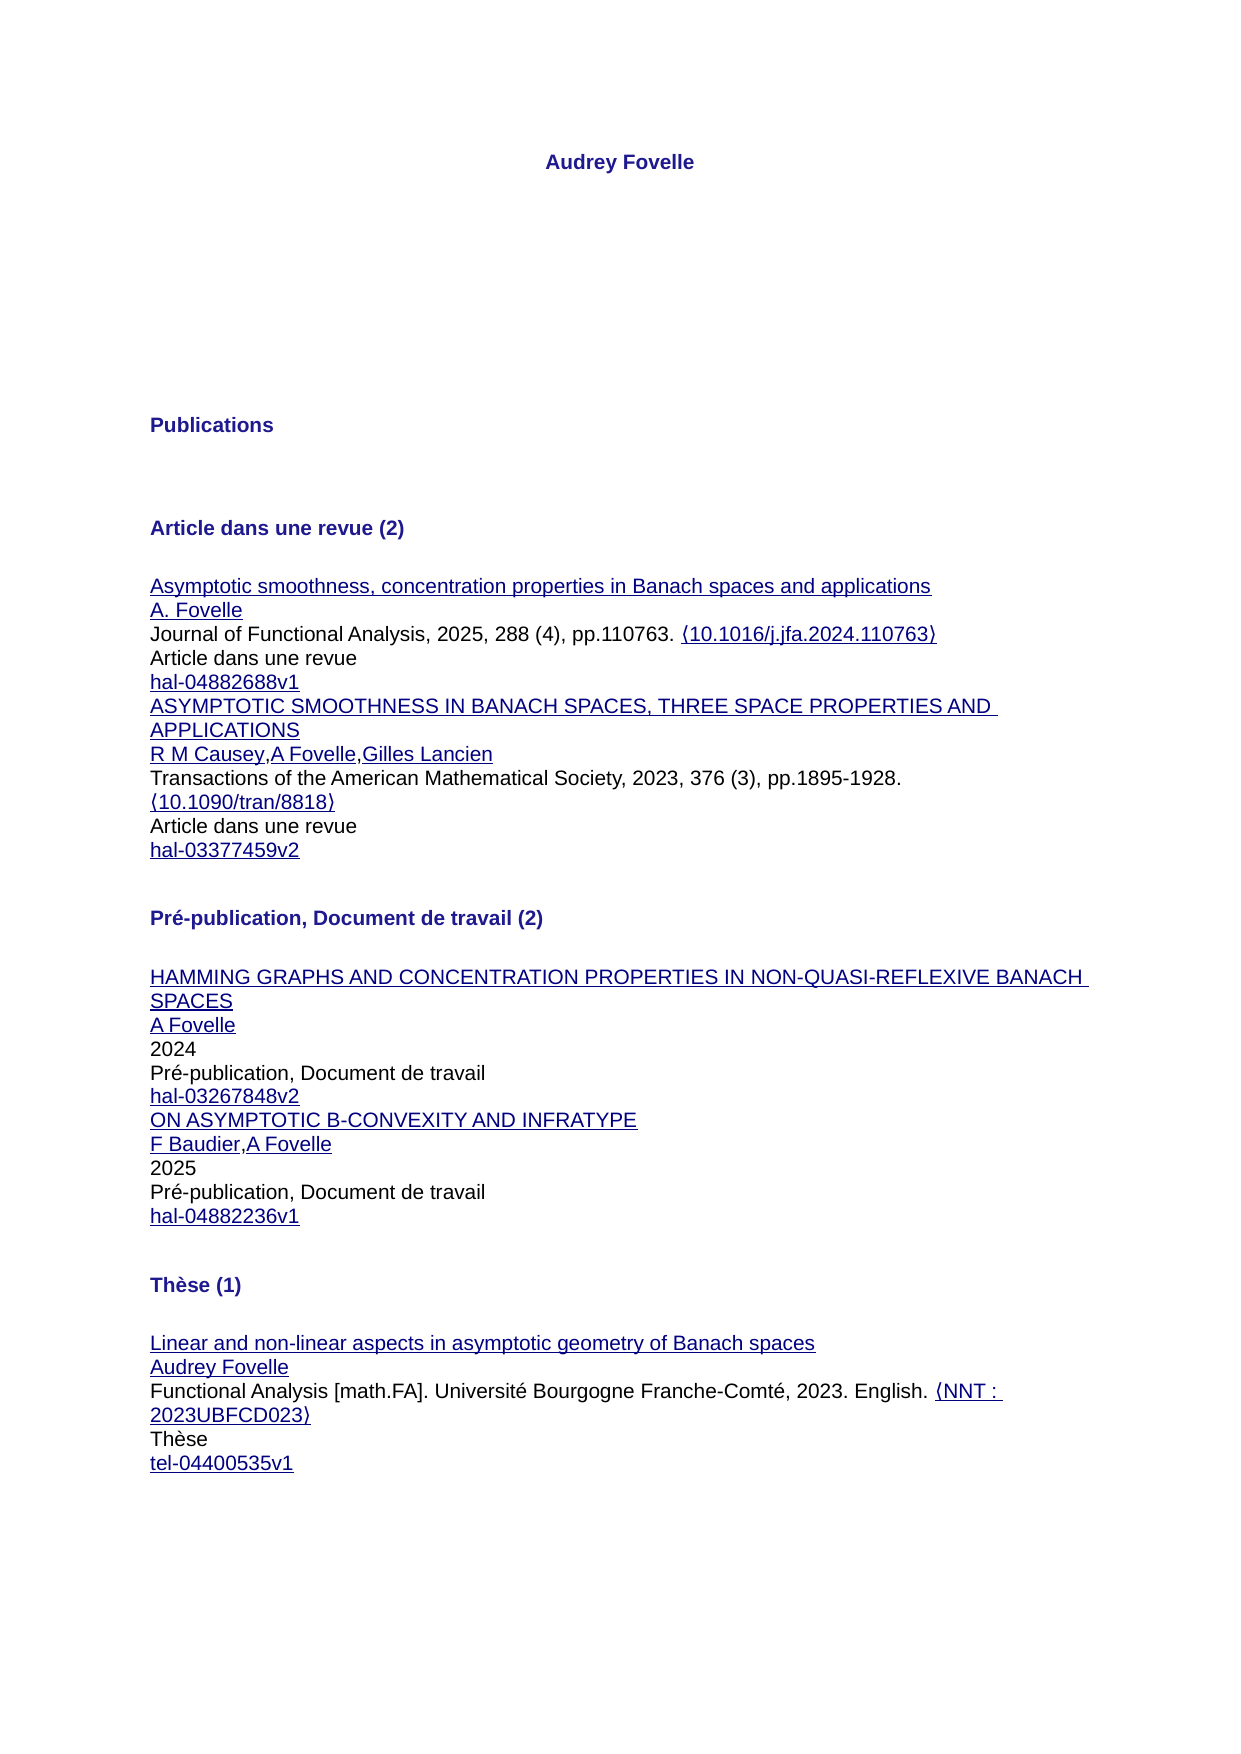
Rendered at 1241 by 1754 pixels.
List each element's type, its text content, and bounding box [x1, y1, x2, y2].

table_header Asymptotic smoothness, concentration properties in Banach spaces and applications A. Fovelle Journal of Functional Analysis, 2025, 288 (4), pp.110763. ⟨10.1016/j.jfa.2024.110763⟩ Article dans une revue hal-04882688v1 [150, 574, 1090, 694]
subtitle Audrey Fovelle [150, 150, 1090, 174]
subtitle Publications [150, 412, 1090, 436]
subtitle Article dans une revue (2) [150, 516, 1090, 539]
table_cell ON ASYMPTOTIC B-CONVEXITY AND INFRATYPE F Baudier,A Fovelle 2025 Pré-publication, Document de travail hal-04882236v1 [150, 1108, 1090, 1228]
subtitle Thèse (1) [150, 1273, 1090, 1297]
table_header HAMMING GRAPHS AND CONCENTRATION PROPERTIES IN NON-QUASI-REFLEXIVE BANACH SPACES A Fovelle 2024 Pré-publication, Document de travail hal-03267848v2 [150, 965, 1090, 1108]
table_header Linear and non-linear aspects in asymptotic geometry of Banach spaces Audrey Fovelle Functional Analysis [math.FA]. Université Bourgogne Franche-Comté, 2023. English. ⟨NNT : 2023UBFCD023⟩ Thèse tel-04400535v1 [150, 1331, 1090, 1475]
table_cell ASYMPTOTIC SMOOTHNESS IN BANACH SPACES, THREE SPACE PROPERTIES AND APPLICATIONS R M Causey,A Fovelle,Gilles Lancien Transactions of the American Mathematical Society, 2023, 376 (3), pp.1895-1928. ⟨10.1090/tran/8818⟩ Article dans une revue hal-03377459v2 [150, 694, 1090, 861]
subtitle Pré-publication, Document de travail (2) [150, 906, 1090, 930]
